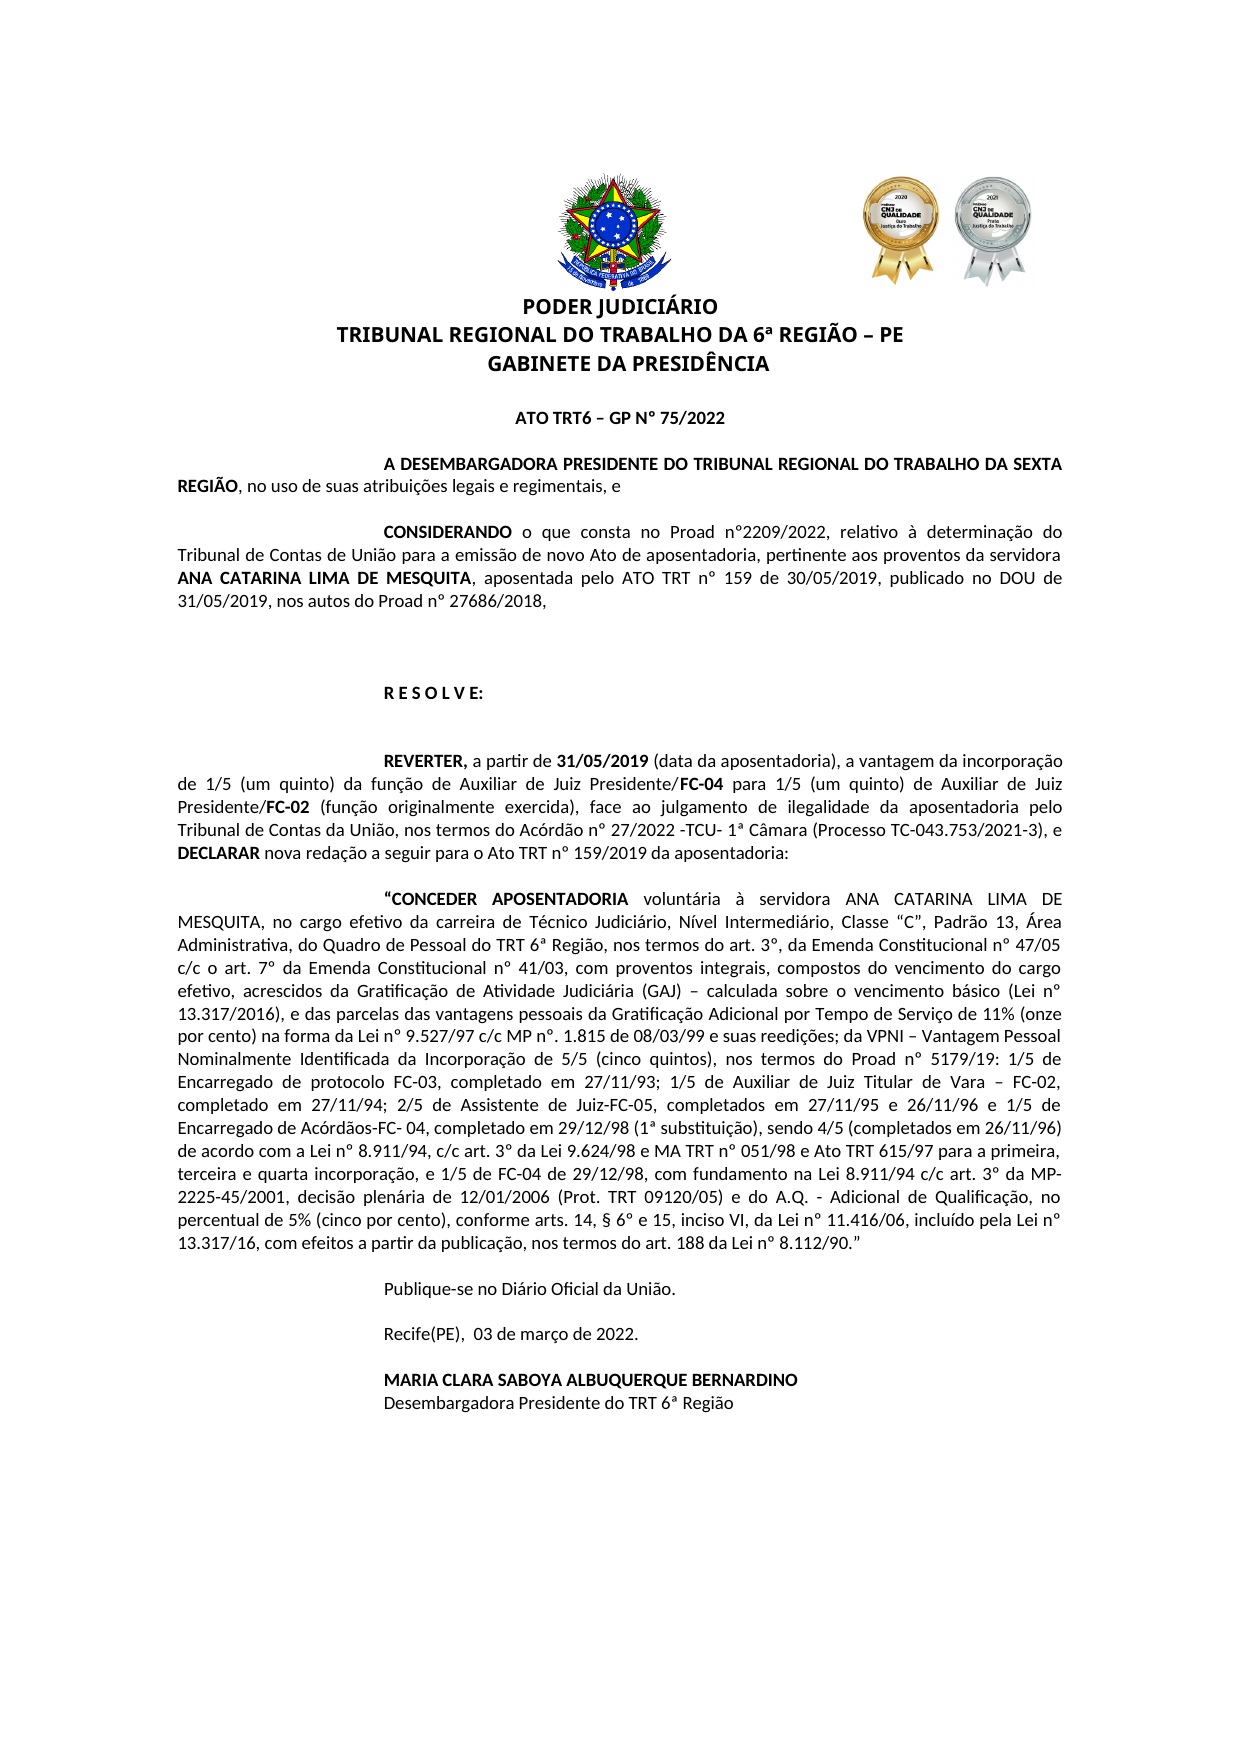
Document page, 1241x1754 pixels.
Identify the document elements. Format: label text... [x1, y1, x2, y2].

text Recife(PE), 03 de março de 2022. [177, 1323, 1063, 1346]
text R E S O L V E: [177, 681, 1063, 704]
text ATO TRT6 – GP Nº 75/2022 [177, 406, 1063, 429]
text TRIBUNAL REGIONAL DO TRABALHO DA 6ª REGIÃO – PE [177, 321, 1063, 349]
text A DESEMBARGADORA PRESIDENTE DO TRIBUNAL REGIONAL DO TRABALHO DA SEXTA REGIÃO, no uso de suas atribuições legais e regimentais, e [177, 452, 1063, 498]
text GABINETE DA PRESIDÊNCIA [177, 349, 1063, 377]
text MARIA CLARA SABOYA ALBUQUERQUE BERNARDINO [177, 1368, 1063, 1391]
picture [854, 171, 1037, 290]
text Publique-se no Diário Oficial da União. [177, 1277, 1063, 1300]
text REVERTER, a partir de 31/05/2019 (data da aposentadoria), a vantagem da incorporação de 1/5 (um quinto) da função de Auxiliar de Juiz Presidente/FC-04 para 1/5 (um quinto) de Auxiliar de Juiz Presidente/FC-02 (função originalmente exercida), face ao julgamento de ilegalidade da aposentadoria pelo Tribunal de Contas da União, nos termos do Acórdão nº 27/2022 -TCU- 1ª Câmara (Processo TC-043.753/2021-3), e DECLARAR nova redação a seguir para o Ato TRT nº 159/2019 da aposentadoria: [177, 750, 1063, 864]
text CONSIDERANDO o que consta no Proad nº2209/2022, relativo à determinação do Tribunal de Contas de União para a emissão de novo Ato de aposentadoria, pertinente aos proventos da servidora ANA CATARINA LIMA DE MESQUITA, aposentada pelo ATO TRT nº 159 de 30/05/2019, publicado no DOU de 31/05/2019, nos autos do Proad nº 27686/2018, [177, 521, 1063, 612]
text PODER JUDICIÁRIO [177, 292, 1063, 321]
text “CONCEDER APOSENTADORIA voluntária à servidora ANA CATARINA LIMA DE MESQUITA, no cargo efetivo da carreira de Técnico Judiciário, Nível Intermediário, Classe “C”, Padrão 13, Área Administrativa, do Quadro de Pessoal do TRT 6ª Região, nos termos do art. 3º, da Emenda Constitucional nº 47/05 c/c o art. 7º da Emenda Constitucional nº 41/03, com proventos integrais, compostos do vencimento do cargo efetivo, acrescidos da Gratificação de Atividade Judiciária (GAJ) – calculada sobre o vencimento básico (Lei nº 13.317/2016), e das parcelas das vantagens pessoais da Gratificação Adicional por Tempo de Serviço de 11% (onze por cento) na forma da Lei nº 9.527/97 c/c MP nº. 1.815 de 08/03/99 e suas reedições; da VPNI – Vantagem Pessoal Nominalmente Identificada da Incorporação de 5/5 (cinco quintos), nos termos do Proad nº 5179/19: 1/5 de Encarregado de protocolo FC-03, completado em 27/11/93; 1/5 de Auxiliar de Juiz Titular de Vara – FC-02, completado em 27/11/94; 2/5 de Assistente de Juiz-FC-05, completados em 27/11/95 e 26/11/96 e 1/5 de Encarregado de Acórdãos-FC- 04, completado em 29/12/98 (1ª substituição), sendo 4/5 (completados em 26/11/96) de acordo com a Lei nº 8.911/94, c/c art. 3º da Lei 9.624/98 e MA TRT nº 051/98 e Ato TRT 615/97 para a primeira, terceira e quarta incorporação, e 1/5 de FC-04 de 29/12/98, com fundamento na Lei 8.911/94 c/c art. 3º da MP-2225-45/2001, decisão plenária de 12/01/2006 (Prot. TRT 09120/05) e do A.Q. - Adicional de Qualificação, no percentual de 5% (cinco por cento), conforme arts. 14, § 6º e 15, inciso VI, da Lei nº 11.416/06, incluído pela Lei nº 13.317/16, com efeitos a partir da publicação, nos termos do art. 188 da Lei nº 8.112/90.” [177, 887, 1063, 1254]
picture [551, 171, 674, 293]
text Desembargadora Presidente do TRT 6ª Região [177, 1391, 1063, 1414]
